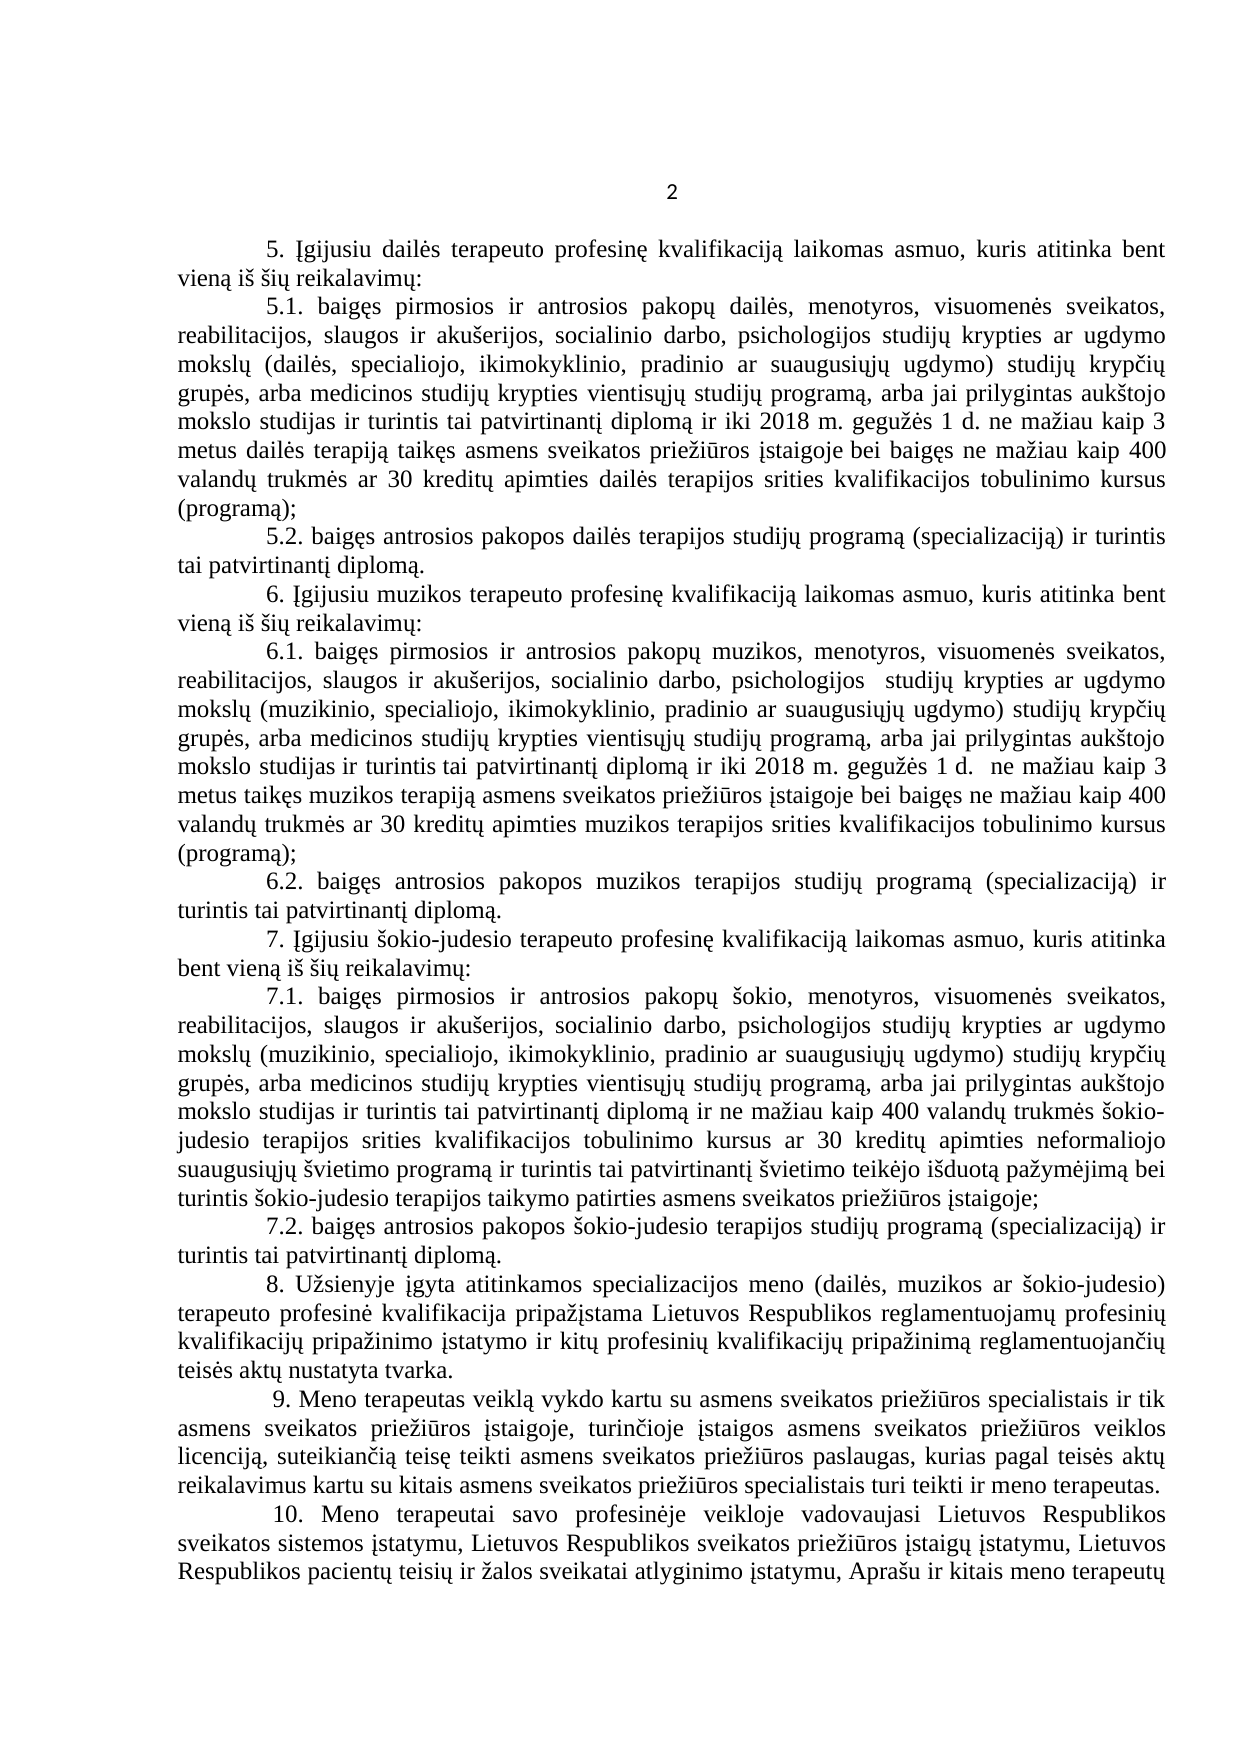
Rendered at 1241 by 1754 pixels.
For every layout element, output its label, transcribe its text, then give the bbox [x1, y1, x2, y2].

text 6. Įgijusiu muzikos terapeuto profesinę kvalifikaciją laikomas asmuo, kuris atitinka bent vieną iš šių reikalavimų: [177, 579, 1167, 636]
text 5.1. baigęs pirmosios ir antrosios pakopų dailės, menotyros, visuomenės sveikatos, reabilitacijos, slaugos ir akušerijos, socialinio darbo, psichologijos studijų krypties ar ugdymo mokslų (dailės, specialiojo, ikimokyklinio, pradinio ar suaugusiųjų ugdymo) studijų krypčių grupės, arba medicinos studijų krypties vientisųjų studijų programą, arba jai prilygintas aukštojo mokslo studijas ir turintis tai patvirtinantį diplomą ir iki 2018 m. gegužės 1 d. ne mažiau kaip 3 metus dailės terapiją taikęs asmens sveikatos priežiūros įstaigoje bei baigęs ne mažiau kaip 400 valandų trukmės ar 30 kreditų apimties dailės terapijos srities kvalifikacijos tobulinimo kursus (programą); [177, 291, 1167, 521]
text 5. Įgijusiu dailės terapeuto profesinę kvalifikaciją laikomas asmuo, kuris atitinka bent vieną iš šių reikalavimų: [177, 234, 1167, 291]
text 6.2. baigęs antrosios pakopos muzikos terapijos studijų programą (specializaciją) ir turintis tai patvirtinantį diplomą. [177, 866, 1167, 924]
text 5.2. baigęs antrosios pakopos dailės terapijos studijų programą (specializaciją) ir turintis tai patvirtinantį diplomą. [177, 521, 1167, 579]
text 9. Meno terapeutas veiklą vykdo kartu su asmens sveikatos priežiūros specialistais ir tik asmens sveikatos priežiūros įstaigoje, turinčioje įstaigos asmens sveikatos priežiūros veiklos licenciją, suteikiančią teisę teikti asmens sveikatos priežiūros paslaugas, kurias pagal teisės aktų reikalavimus kartu su kitais asmens sveikatos priežiūros specialistais turi teikti ir meno terapeutas. [177, 1384, 1167, 1499]
text 8. Užsienyje įgyta atitinkamos specializacijos meno (dailės, muzikos ar šokio-judesio) terapeuto profesinė kvalifikacija pripažįstama Lietuvos Respublikos reglamentuojamų profesinių kvalifikacijų pripažinimo įstatymo ir kitų profesinių kvalifikacijų pripažinimą reglamentuojančių teisės aktų nustatyta tvarka. [177, 1269, 1167, 1384]
text 7. Įgijusiu šokio-judesio terapeuto profesinę kvalifikaciją laikomas asmuo, kuris atitinka bent vieną iš šių reikalavimų: [177, 924, 1167, 981]
text 7.2. baigęs antrosios pakopos šokio-judesio terapijos studijų programą (specializaciją) ir turintis tai patvirtinantį diplomą. [177, 1211, 1167, 1269]
text 7.1. baigęs pirmosios ir antrosios pakopų šokio, menotyros, visuomenės sveikatos, reabilitacijos, slaugos ir akušerijos, socialinio darbo, psichologijos studijų krypties ar ugdymo mokslų (muzikinio, specialiojo, ikimokyklinio, pradinio ar suaugusiųjų ugdymo) studijų krypčių grupės, arba medicinos studijų krypties vientisųjų studijų programą, arba jai prilygintas aukštojo mokslo studijas ir turintis tai patvirtinantį diplomą ir ne mažiau kaip 400 valandų trukmės šokio-judesio terapijos srities kvalifikacijos tobulinimo kursus ar 30 kreditų apimties neformaliojo suaugusiųjų švietimo programą ir turintis tai patvirtinantį švietimo teikėjo išduotą pažymėjimą bei turintis šokio-judesio terapijos taikymo patirties asmens sveikatos priežiūros įstaigoje; [177, 981, 1167, 1211]
text 10. Meno terapeutai savo profesinėje veikloje vadovaujasi Lietuvos Respublikos sveikatos sistemos įstatymu, Lietuvos Respublikos sveikatos priežiūros įstaigų įstatymu, Lietuvos Respublikos pacientų teisių ir žalos sveikatai atlyginimo įstatymu, Aprašu ir kitais meno terapeutų [177, 1499, 1167, 1585]
text 6.1. baigęs pirmosios ir antrosios pakopų muzikos, menotyros, visuomenės sveikatos, reabilitacijos, slaugos ir akušerijos, socialinio darbo, psichologijos studijų krypties ar ugdymo mokslų (muzikinio, specialiojo, ikimokyklinio, pradinio ar suaugusiųjų ugdymo) studijų krypčių grupės, arba medicinos studijų krypties vientisųjų studijų programą, arba jai prilygintas aukštojo mokslo studijas ir turintis tai patvirtinantį diplomą ir iki 2018 m. gegužės 1 d. ne mažiau kaip 3 metus taikęs muzikos terapiją asmens sveikatos priežiūros įstaigoje bei baigęs ne mažiau kaip 400 valandų trukmės ar 30 kreditų apimties muzikos terapijos srities kvalifikacijos tobulinimo kursus (programą); [177, 636, 1167, 866]
